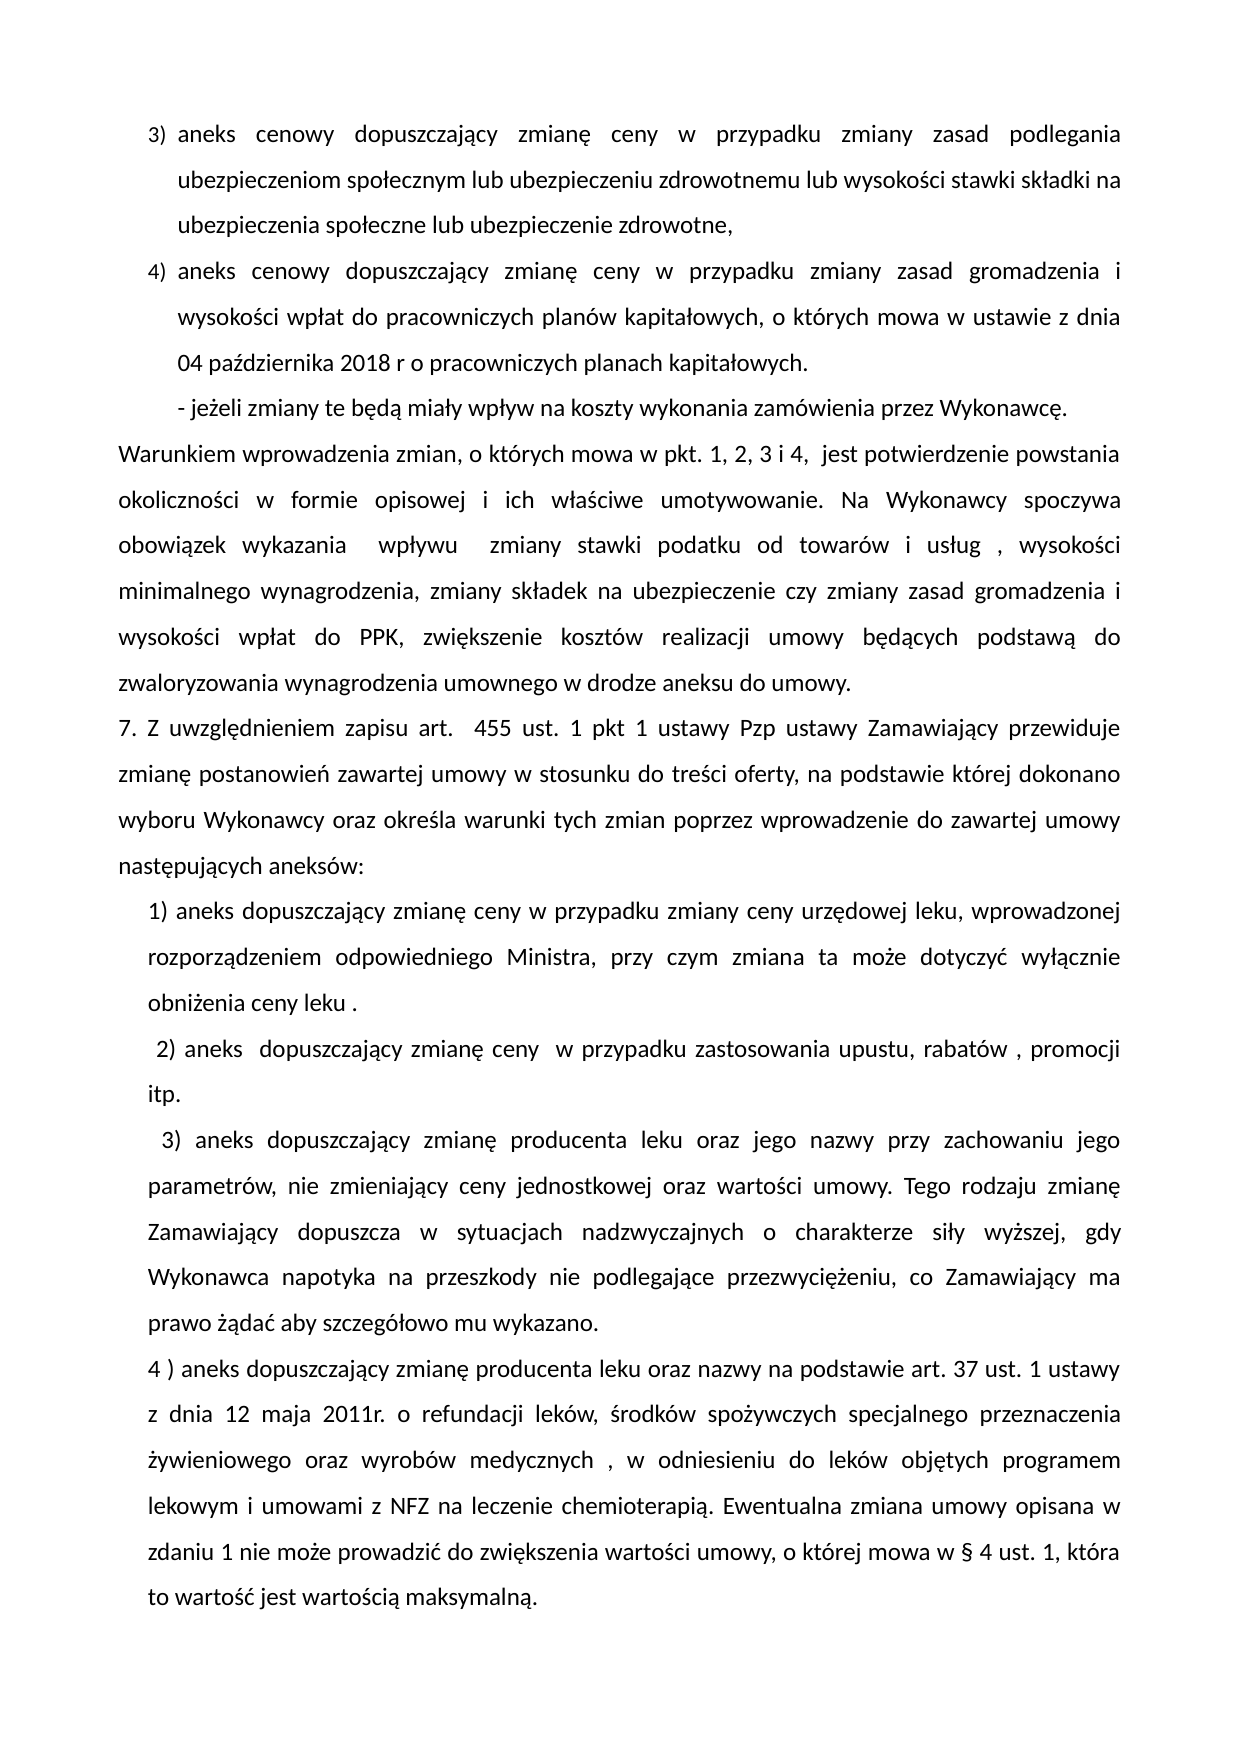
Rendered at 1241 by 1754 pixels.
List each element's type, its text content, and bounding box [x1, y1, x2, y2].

list aneks cenowy dopuszczający zmianę ceny w przypadku zmiany zasad podlegania ubezpieczeniom społecznym lub ubezpieczeniu zdrowotnemu lub wysokości stawki składki na ubezpieczenia społeczne lub ubezpieczenie zdrowotne, [148, 118, 1122, 240]
list aneks cenowy dopuszczający zmianę ceny w przypadku zmiany zasad gromadzenia i wysokości wpłat do pracowniczych planów kapitałowych, o których mowa w ustawie z dnia 04 października 2018 r o pracowniczych planach kapitałowych. [148, 255, 1122, 377]
text 4 ) aneks dopuszczający zmianę producenta leku oraz nazwy na podstawie art. 37 ust. 1 ustawy z dnia 12 maja 2011r. o refundacji leków, środków spożywczych specjalnego przeznaczenia żywieniowego oraz wyrobów medycznych , w odniesieniu do leków objętych programem lekowym i umowami z NFZ na leczenie chemioterapią. Ewentualna zmiana umowy opisana w zdaniu 1 nie może prowadzić do zwiększenia wartości umowy, o której mowa w § 4 ust. 1, która to wartość jest wartością maksymalną. [148, 1353, 1122, 1612]
text 3) aneks dopuszczający zmianę producenta leku oraz jego nazwy przy zachowaniu jego parametrów, nie zmieniający ceny jednostkowej oraz wartości umowy. Tego rodzaju zmianę Zamawiający dopuszcza w sytuacjach nadzwyczajnych o charakterze siły wyższej, gdy Wykonawca napotyka na przeszkody nie podlegające przezwyciężeniu, co Zamawiający ma prawo żądać aby szczegółowo mu wykazano. [148, 1124, 1122, 1338]
text - jeżeli zmiany te będą miały wpływ na koszty wykonania zamówienia przez Wykonawcę. [177, 392, 1122, 423]
text 1) aneks dopuszczający zmianę ceny w przypadku zmiany ceny urzędowej leku, wprowadzonej rozporządzeniem odpowiedniego Ministra, przy czym zmiana ta może dotyczyć wyłącznie obniżenia ceny leku . [148, 896, 1122, 1017]
text 7. Z uwzględnieniem zapisu art. 455 ust. 1 pkt 1 ustawy Pzp ustawy Zamawiający przewiduje zmianę postanowień zawartej umowy w stosunku do treści oferty, na podstawie której dokonano wyboru Wykonawcy oraz określa warunki tych zmian poprzez wprowadzenie do zawartej umowy następujących aneksów: [118, 713, 1122, 880]
text Warunkiem wprowadzenia zmian, o których mowa w pkt. 1, 2, 3 i 4, jest potwierdzenie powstania okoliczności w formie opisowej i ich właściwe umotywowanie. Na Wykonawcy spoczywa obowiązek wykazania wpływu zmiany stawki podatku od towarów i usług , wysokości minimalnego wynagrodzenia, zmiany składek na ubezpieczenie czy zmiany zasad gromadzenia i wysokości wpłat do PPK, zwiększenie kosztów realizacji umowy będących podstawą do zwaloryzowania wynagrodzenia umownego w drodze aneksu do umowy. [118, 438, 1122, 697]
text 2) aneks dopuszczający zmianę ceny w przypadku zastosowania upustu, rabatów , promocji itp. [148, 1033, 1122, 1109]
